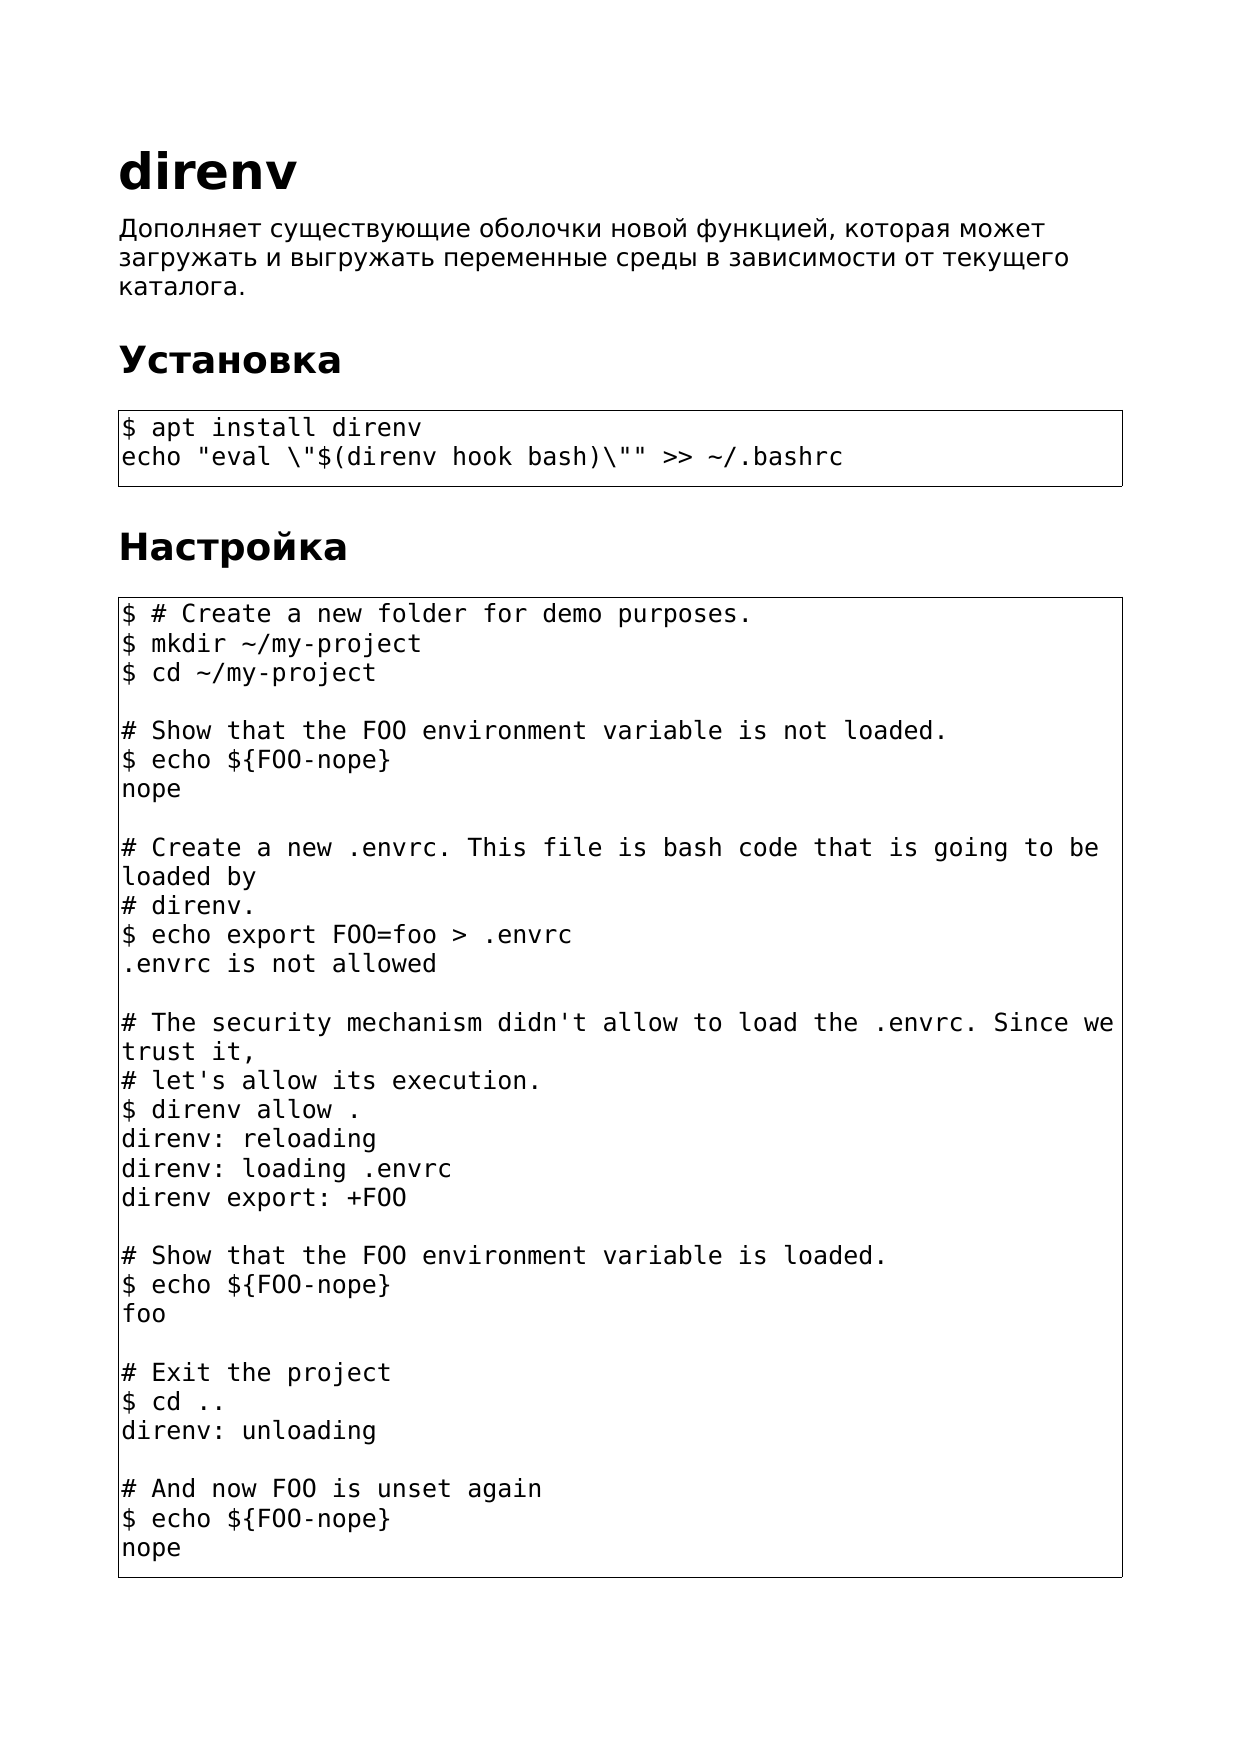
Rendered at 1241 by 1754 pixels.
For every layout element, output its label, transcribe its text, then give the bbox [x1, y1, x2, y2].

text Дополняет существующие оболочки новой функцией, которая может загружать и выгружать переменные среды в зависимости от текущего каталога. [118, 214, 1122, 301]
table_header $ # Create a new folder for demo purposes. $ mkdir ~/my-project $ cd ~/my-project # Show that the FOO environment variable is not loaded. $ echo ${FOO-nope} nope # Create a new .envrc. This file is bash code that is going to be loaded by # direnv. $ echo export FOO=foo > .envrc .envrc is not allowed # The security mechanism didn't allow to load the .envrc. Since we trust it, # let's allow its execution. $ direnv allow . direnv: reloading direnv: loading .envrc direnv export: +FOO # Show that the FOO environment variable is loaded. $ echo ${FOO-nope} foo # Exit the project $ cd .. direnv: unloading # And now FOO is unset again $ echo ${FOO-nope} nope [119, 598, 1122, 1577]
subtitle Установка [118, 339, 1122, 382]
table_header $ apt install direnv echo "eval \"$(direnv hook bash)\"" >> ~/.bashrc [119, 411, 1122, 486]
subtitle Настройка [118, 526, 1122, 569]
subtitle direnv [118, 143, 1122, 201]
